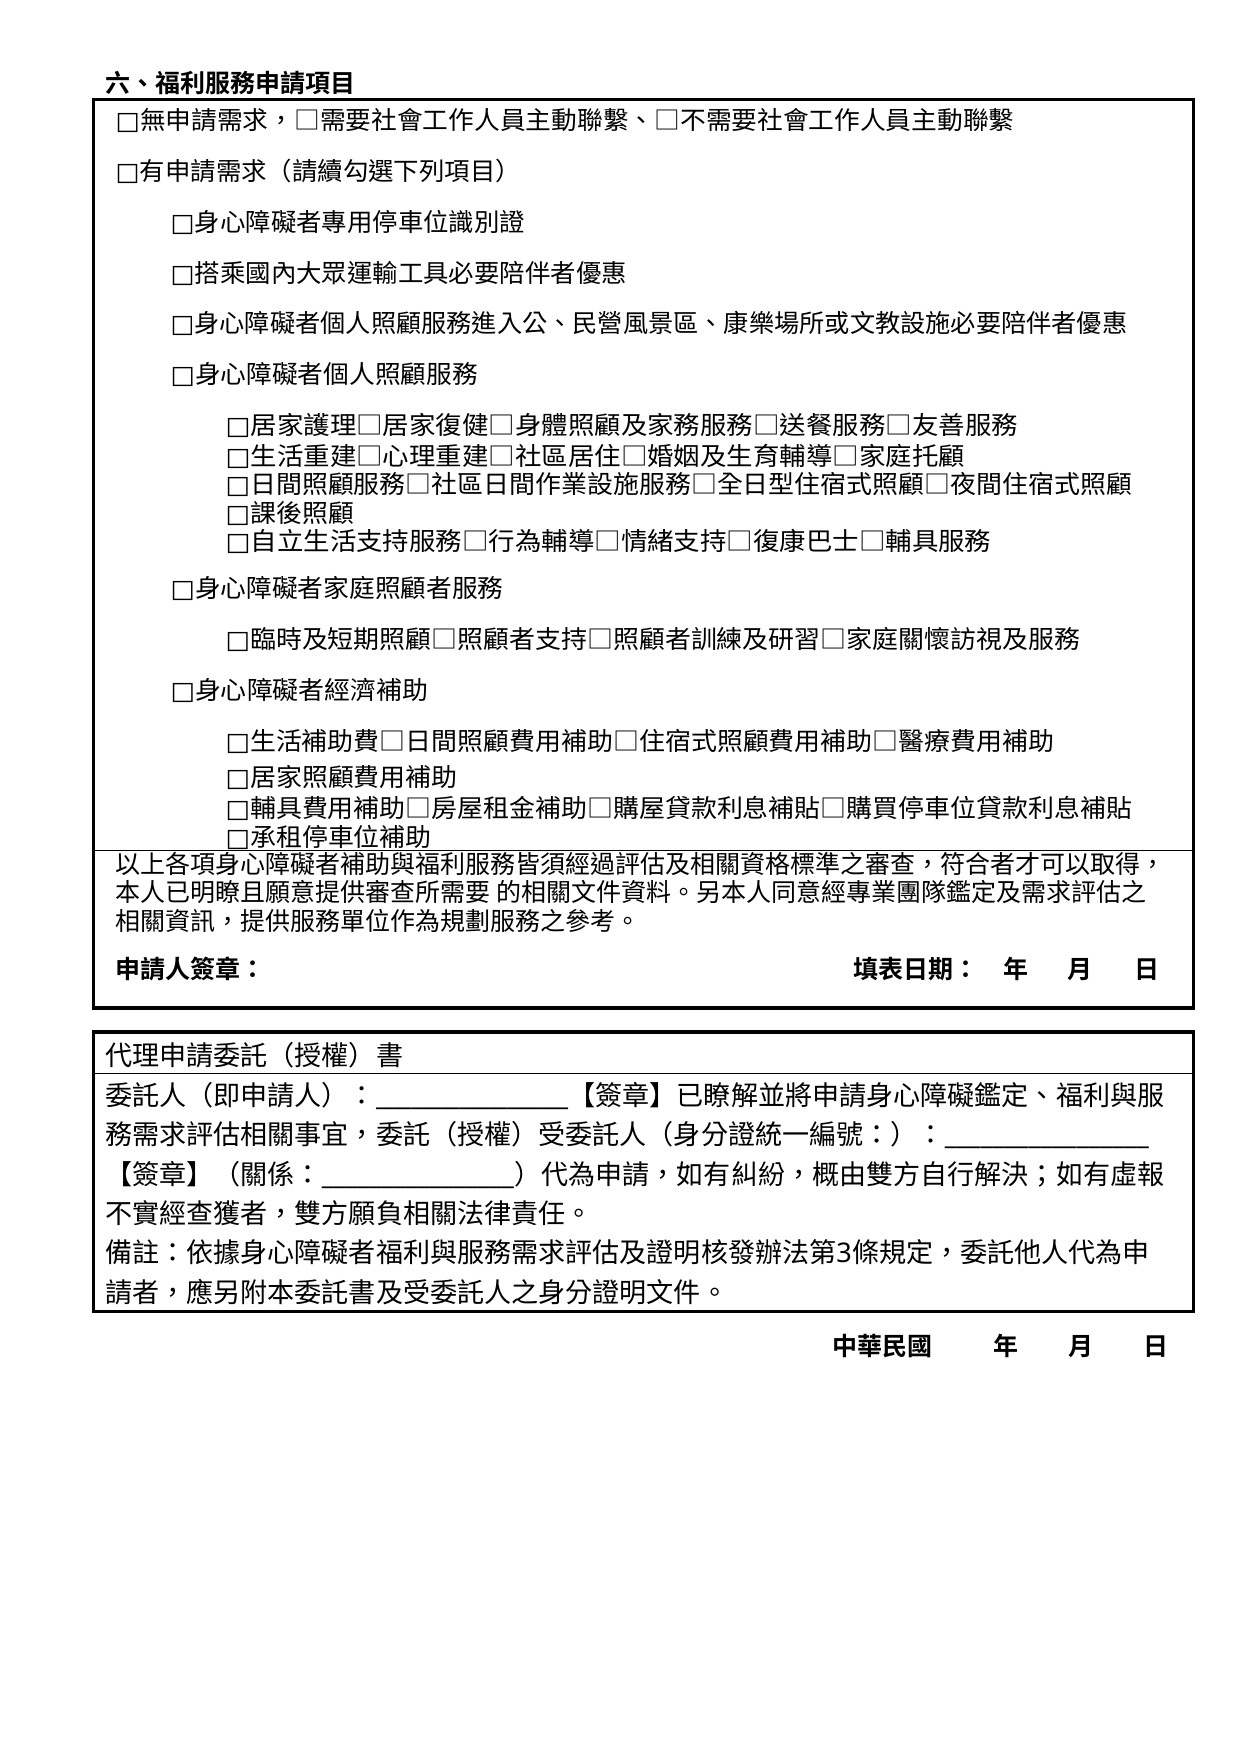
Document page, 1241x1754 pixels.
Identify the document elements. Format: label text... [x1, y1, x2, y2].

table_cell 委託人（即申請人）：________________【簽章】已瞭解並將申請身心障礙鑑定、福利與服務需求評估相關事宜，委託（授權）受委託人（身分證統一編號：）：_________________【簽章】（關係：________________）代為申請，如有糾紛，概由雙方自行解決；如有虛報不實經查獲者，雙方願負相關法律責任。 備註：依據身心障礙者福利與服務需求評估及證明核發辦法第3條規定，委託他人代為申請者，應另附本委託書及受委託人之身分證明文件。 [95, 1074, 1192, 1310]
text 中華民國 年 月 日 [94, 1328, 1187, 1362]
text 六、福利服務申請項目 [105, 64, 1213, 97]
table_header 代理申請委託（授權）書 [95, 1034, 1192, 1073]
table_cell 以上各項身心障礙者補助與福利服務皆須經過評估及相關資格標準之審查，符合者才可以取得，本人已明瞭且願意提供審查所需要 的相關文件資料。另本人同意經專業團隊鑑定及需求評估之相關資訊，提供服務單位作為規劃服務之參考。 申請人簽章： 填表日期： 年 月 日 [95, 851, 1192, 1006]
table_header □無申請需求，□需要社會工作人員主動聯繫、□不需要社會工作人員主動聯繫 □有申請需求（請續勾選下列項目） □身心障礙者專用停車位識別證 □搭乘國內大眾運輸工具必要陪伴者優惠 □身心障礙者個人照顧服務進入公、民營風景區、康樂場所或文教設施必要陪伴者優惠 □身心障礙者個人照顧服務 □居家護理□居家復健□身體照顧及家務服務□送餐服務□友善服務 □生活重建□心理重建□社區居住□婚姻及生育輔導□家庭托顧 □日間照顧服務□社區日間作業設施服務□全日型住宿式照顧□夜間住宿式照顧 □課後照顧 □自立生活支持服務□行為輔導□情緒支持□復康巴士□輔具服務 □身心障礙者家庭照顧者服務 □臨時及短期照顧□照顧者支持□照顧者訓練及研習□家庭關懷訪視及服務 □身心障礙者經濟補助 □生活補助費□日間照顧費用補助□住宿式照顧費用補助□醫療費用補助 □居家照顧費用補助 □輔具費用補助□房屋租金補助□購屋貸款利息補貼□購買停車位貸款利息補貼 □承租停車位補助 [95, 101, 1192, 850]
